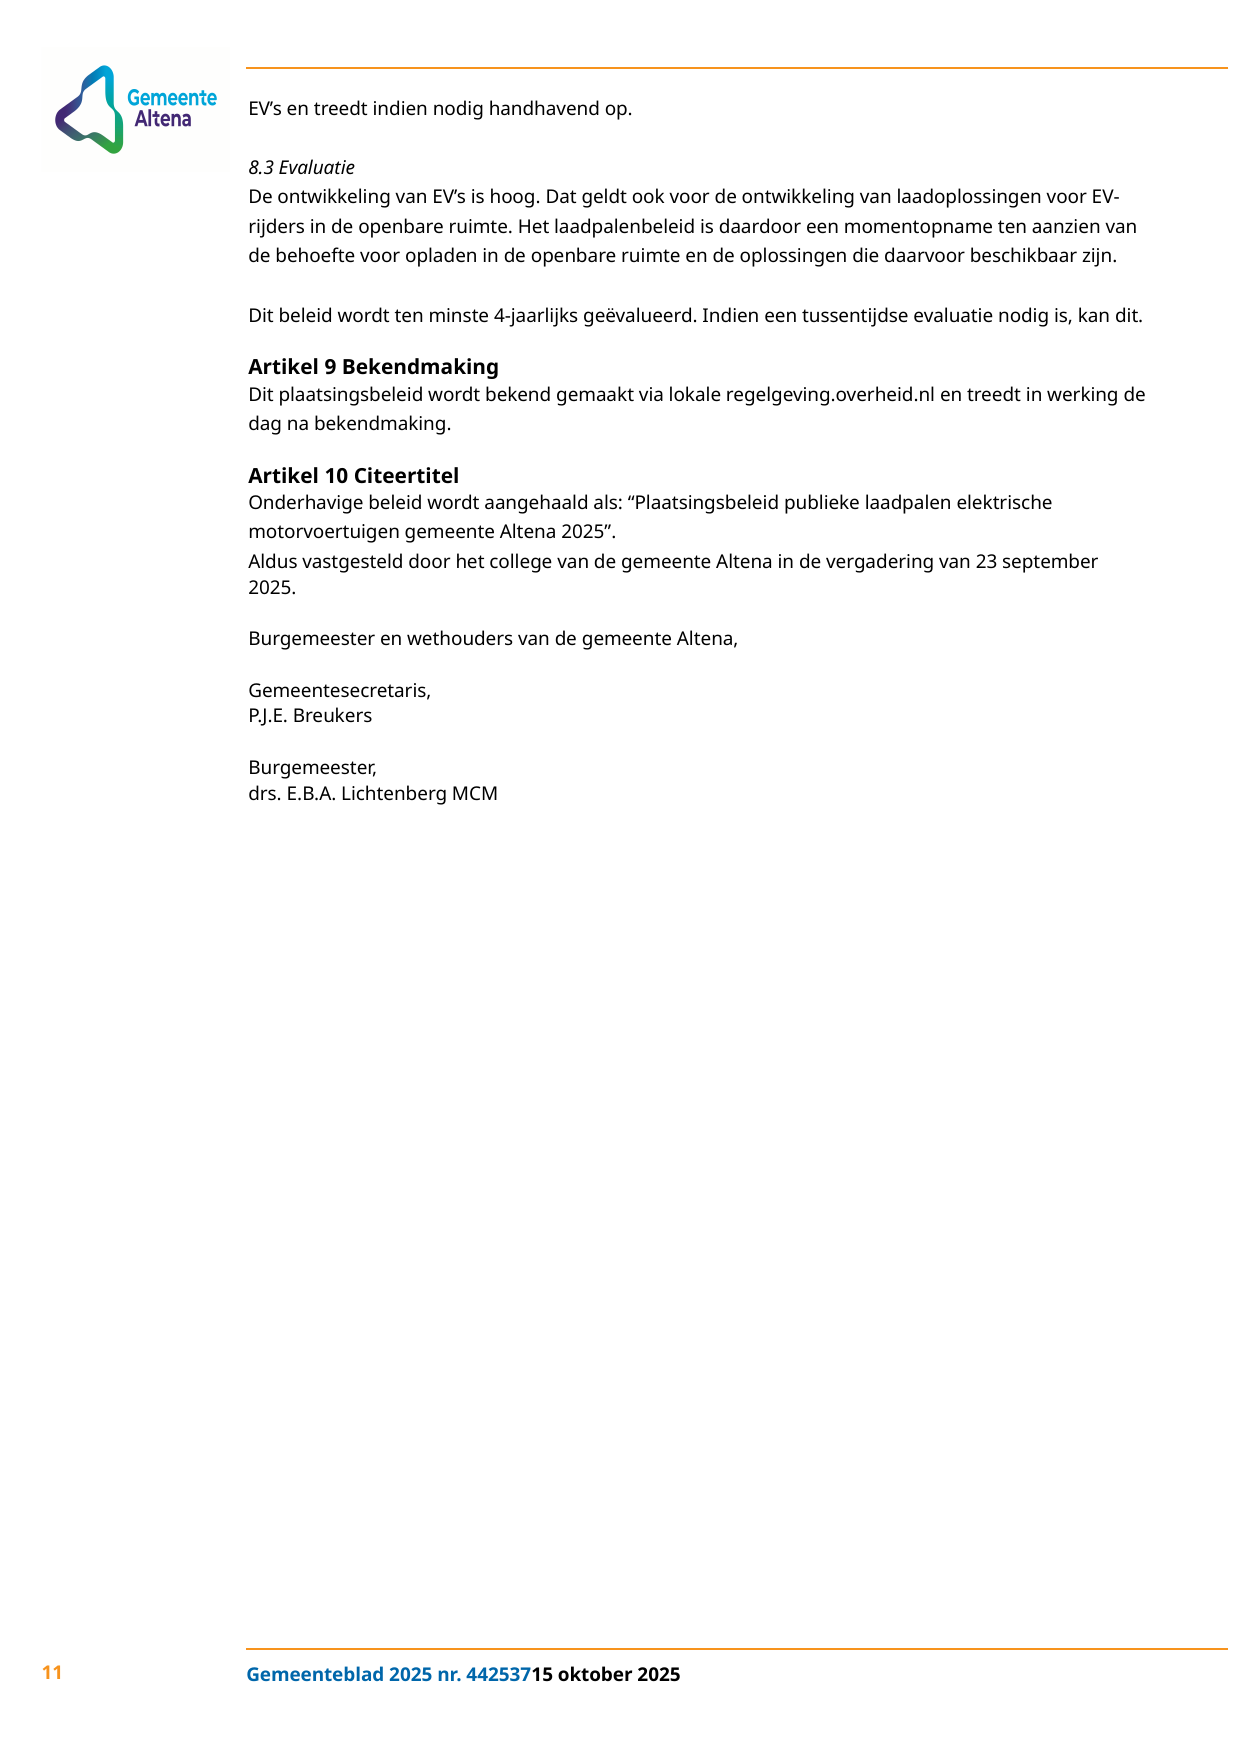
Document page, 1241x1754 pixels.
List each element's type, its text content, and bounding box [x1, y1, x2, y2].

text Aldus vastgesteld door het college van de gemeente Altena in de vergadering van 23 september 2025. [248, 548, 1152, 600]
text Artikel 10 Citeertitel [248, 461, 1152, 489]
text Dit beleid wordt ten minste 4-jaarlijks geëvalueerd. Indien een tussentijdse evaluatie nodig is, kan dit. [248, 302, 1152, 328]
text De ontwikkeling van EV’s is hoog. Dat geldt ook voor de ontwikkeling van laadoplossingen voor EV-rijders in de openbare ruimte. Het laadpalenbeleid is daardoor een momentopname ten aanzien van de behoefte voor opladen in de openbare ruimte en de oplossingen die daarvoor beschikbaar zijn. [248, 183, 1152, 268]
text Gemeentesecretaris, [248, 677, 1152, 703]
text Burgemeester en wethouders van de gemeente Altena, [248, 626, 1152, 651]
text Artikel 9 Bekendmaking [248, 352, 1152, 381]
text P.J.E. Breukers [248, 703, 1152, 728]
text EV’s en treedt indien nodig handhavend op. [248, 95, 1152, 121]
text Burgemeester, [248, 754, 1152, 780]
picture [41, 47, 231, 172]
text 8.3 Evaluatie [248, 154, 1152, 180]
text Dit plaatsingsbeleid wordt bekend gemaakt via lokale regelgeving.overheid.nl en treedt in werking de dag na bekendmaking. [248, 381, 1152, 436]
text drs. E.B.A. Lichtenberg MCM [248, 780, 1152, 806]
text Onderhavige beleid wordt aangehaald als: “Plaatsingsbeleid publieke laadpalen elektrische motorvoertuigen gemeente Altena 2025”. [248, 489, 1152, 544]
